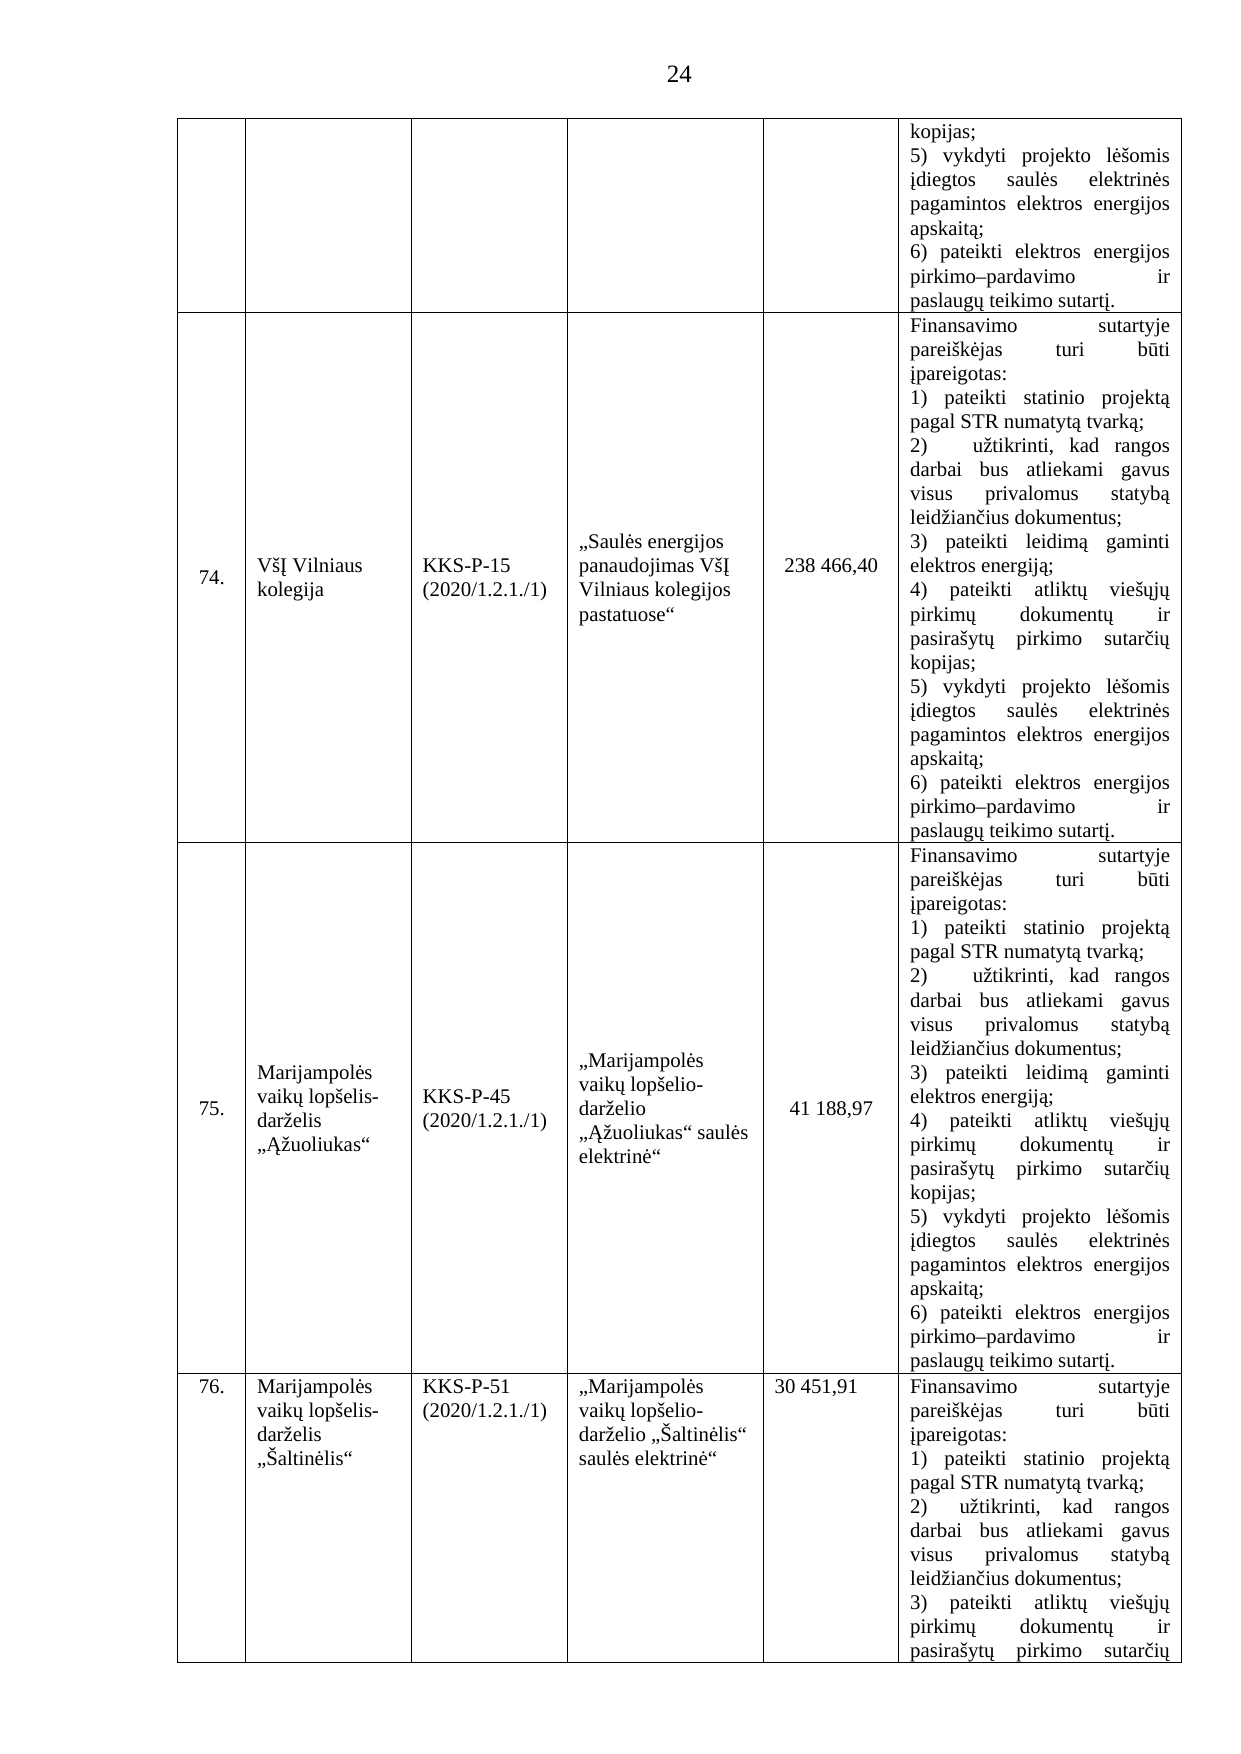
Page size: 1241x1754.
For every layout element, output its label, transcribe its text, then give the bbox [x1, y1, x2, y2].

table_cell 238 466,40 [764, 313, 898, 842]
table_cell 74. [178, 313, 245, 842]
table_cell [412, 119, 567, 312]
table_cell 41 188,97 [764, 843, 898, 1372]
table_cell VšĮ Vilniaus kolegija [246, 313, 411, 842]
table_cell „Saulės energijos panaudojimas VšĮ Vilniaus kolegijos pastatuose“ [568, 313, 763, 842]
table_cell „Marijampolės vaikų lopšelio-darželio „Ąžuoliukas“ saulės elektrinė“ [568, 843, 763, 1372]
table_cell [178, 119, 245, 312]
table_cell KKS-P-51 (2020/1.2.1./1) [412, 1374, 567, 1662]
table_cell Marijampolės vaikų lopšelis-darželis „Šaltinėlis“ [246, 1374, 411, 1662]
table_cell Finansavimo sutartyje pareiškėjas turi būti įpareigotas: 1) pateikti statinio projektą pagal STR numatytą tvarką; 2) užtikrinti, kad rangos darbai bus atliekami gavus visus privalomus statybą leidžiančius dokumentus; 3) pateikti leidimą gaminti elektros energiją; 4) pateikti atliktų viešųjų pirkimų dokumentų ir pasirašytų pirkimo sutarčių kopijas; 5) vykdyti projekto lėšomis įdiegtos saulės elektrinės pagamintos elektros energijos apskaitą; 6) pateikti elektros energijos pirkimo–pardavimo ir paslaugų teikimo sutartį. [899, 843, 1181, 1372]
table_cell Finansavimo sutartyje pareiškėjas turi būti įpareigotas: 1) pateikti statinio projektą pagal STR numatytą tvarką; 2) užtikrinti, kad rangos darbai bus atliekami gavus visus privalomus statybą leidžiančius dokumentus; 3) pateikti atliktų viešųjų pirkimų dokumentų ir pasirašytų pirkimo sutarčių [899, 1374, 1181, 1662]
table_cell [246, 119, 411, 312]
table_cell [568, 119, 763, 312]
table_cell KKS-P-15 (2020/1.2.1./1) [412, 313, 567, 842]
table_cell Marijampolės vaikų lopšelis-darželis „Ąžuoliukas“ [246, 843, 411, 1372]
table_cell 30 451,91 [764, 1374, 898, 1662]
table_cell KKS-P-45 (2020/1.2.1./1) [412, 843, 567, 1372]
table_cell kopijas; 5) vykdyti projekto lėšomis įdiegtos saulės elektrinės pagamintos elektros energijos apskaitą; 6) pateikti elektros energijos pirkimo–pardavimo ir paslaugų teikimo sutartį. [899, 119, 1181, 312]
table_cell Finansavimo sutartyje pareiškėjas turi būti įpareigotas: 1) pateikti statinio projektą pagal STR numatytą tvarką; 2) užtikrinti, kad rangos darbai bus atliekami gavus visus privalomus statybą leidžiančius dokumentus; 3) pateikti leidimą gaminti elektros energiją; 4) pateikti atliktų viešųjų pirkimų dokumentų ir pasirašytų pirkimo sutarčių kopijas; 5) vykdyti projekto lėšomis įdiegtos saulės elektrinės pagamintos elektros energijos apskaitą; 6) pateikti elektros energijos pirkimo–pardavimo ir paslaugų teikimo sutartį. [899, 313, 1181, 842]
table_cell „Marijampolės vaikų lopšelio-darželio „Šaltinėlis“ saulės elektrinė“ [568, 1374, 763, 1662]
table_cell 76. [178, 1374, 245, 1662]
table_cell 75. [178, 843, 245, 1372]
table_cell [764, 119, 898, 312]
